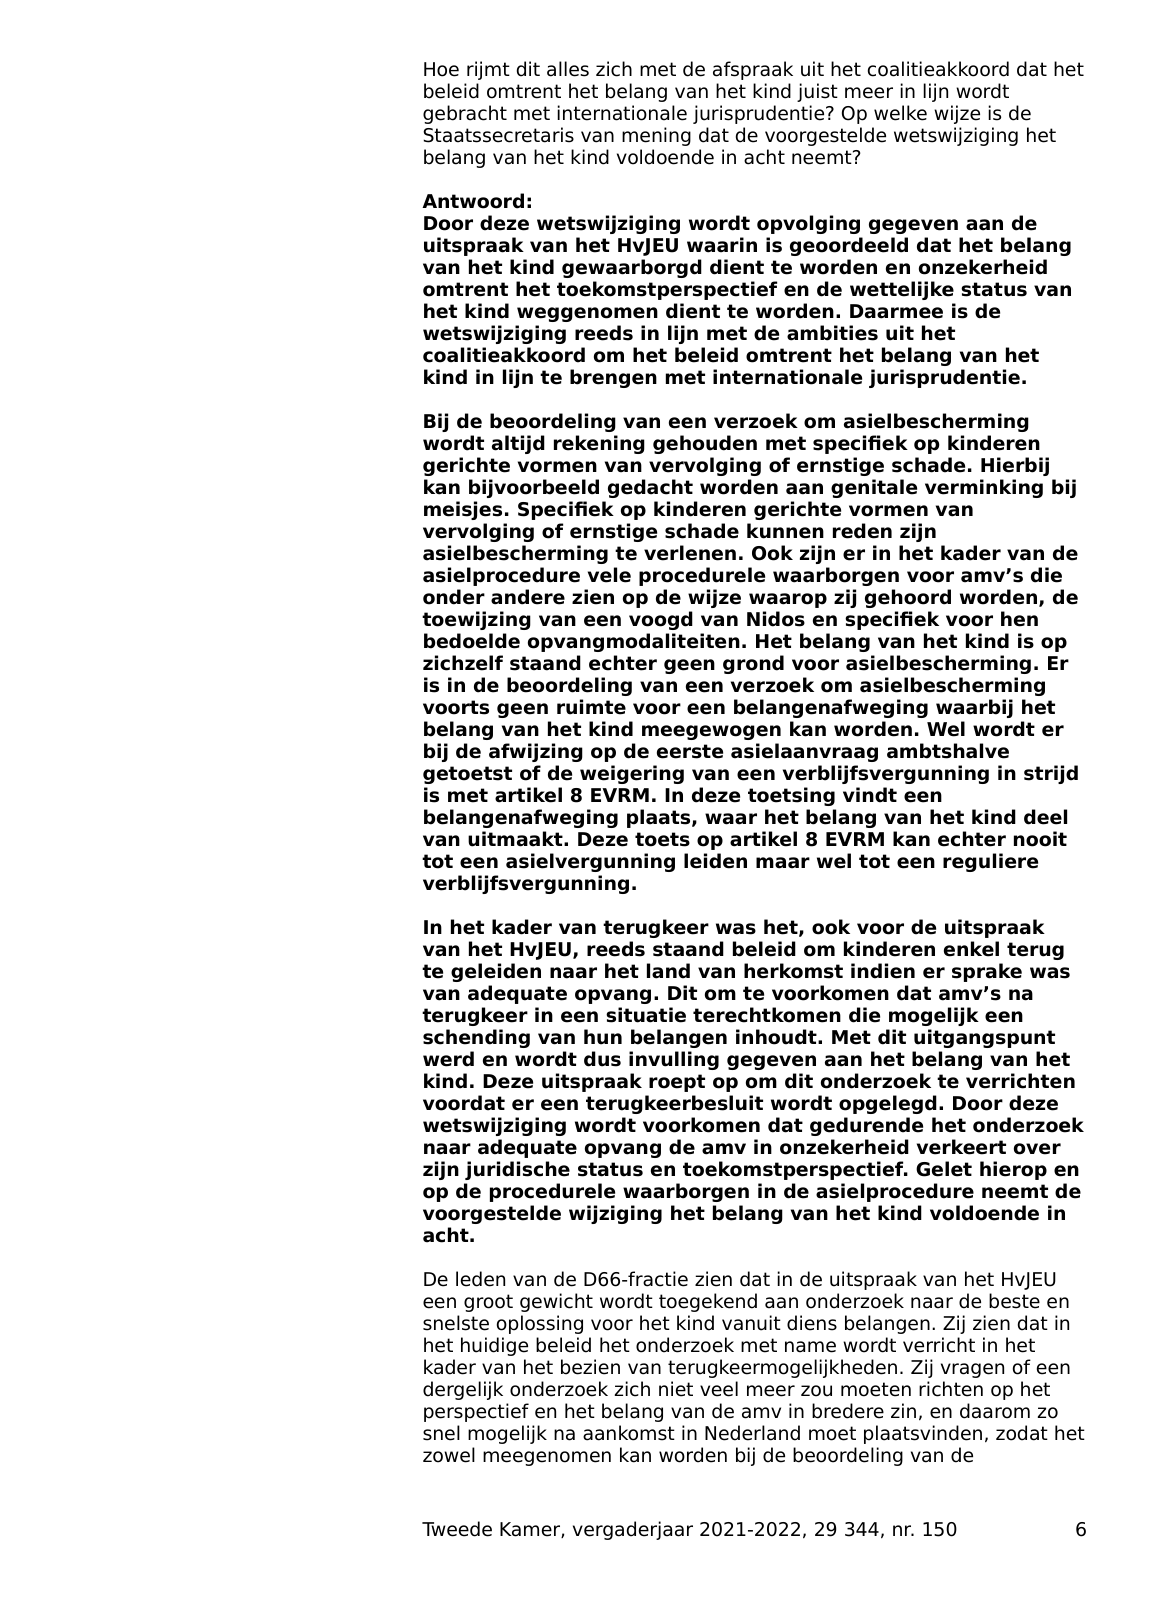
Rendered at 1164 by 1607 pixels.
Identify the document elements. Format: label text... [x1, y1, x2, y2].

text Hoe rijmt dit alles zich met de afspraak uit het coalitieakkoord dat het beleid omtrent het belang van het kind juist meer in lijn wordt gebracht met internationale jurisprudentie? Op welke wijze is de Staatssecretaris van mening dat de voorgestelde wetswijziging het belang van het kind voldoende in acht neemt? [422, 59, 1087, 169]
text Bij de beoordeling van een verzoek om asielbescherming wordt altijd rekening gehouden met specifiek op kinderen gerichte vormen van vervolging of ernstige schade. Hierbij kan bijvoorbeeld gedacht worden aan genitale verminking bij meisjes. Specifiek op kinderen gerichte vormen van vervolging of ernstige schade kunnen reden zijn asielbescherming te verlenen. Ook zijn er in het kader van de asielprocedure vele procedurele waarborgen voor amv’s die onder andere zien op de wijze waarop zij gehoord worden, de toewijzing van een voogd van Nidos en specifiek voor hen bedoelde opvangmodaliteiten. Het belang van het kind is op zichzelf staand echter geen grond voor asielbescherming. Er is in de beoordeling van een verzoek om asielbescherming voorts geen ruimte voor een belangenafweging waarbij het belang van het kind meegewogen kan worden. Wel wordt er bij de afwijzing op de eerste asielaanvraag ambtshalve getoetst of de weigering van een verblijfsvergunning in strijd is met artikel 8 EVRM. In deze toetsing vindt een belangenafweging plaats, waar het belang van het kind deel van uitmaakt. Deze toets op artikel 8 EVRM kan echter nooit tot een asielvergunning leiden maar wel tot een reguliere verblijfsvergunning. [422, 411, 1087, 895]
text Antwoord: [422, 191, 1087, 213]
text Door deze wetswijziging wordt opvolging gegeven aan de uitspraak van het HvJEU waarin is geoordeeld dat het belang van het kind gewaarborgd dient te worden en onzekerheid omtrent het toekomstperspectief en de wettelijke status van het kind weggenomen dient te worden. Daarmee is de wetswijziging reeds in lijn met de ambities uit het coalitieakkoord om het beleid omtrent het belang van het kind in lijn te brengen met internationale jurisprudentie. [422, 213, 1087, 389]
text De leden van de D66-fractie zien dat in de uitspraak van het HvJEU een groot gewicht wordt toegekend aan onderzoek naar de beste en snelste oplossing voor het kind vanuit diens belangen. Zij zien dat in het huidige beleid het onderzoek met name wordt verricht in het kader van het bezien van terugkeermogelijkheden. Zij vragen of een dergelijk onderzoek zich niet veel meer zou moeten richten op het perspectief en het belang van de amv in bredere zin, en daarom zo snel mogelijk na aankomst in Nederland moet plaatsvinden, zodat het zowel meegenomen kan worden bij de beoordeling van de [422, 1269, 1087, 1467]
text In het kader van terugkeer was het, ook voor de uitspraak van het HvJEU, reeds staand beleid om kinderen enkel terug te geleiden naar het land van herkomst indien er sprake was van adequate opvang. Dit om te voorkomen dat amv’s na terugkeer in een situatie terechtkomen die mogelijk een schending van hun belangen inhoudt. Met dit uitgangspunt werd en wordt dus invulling gegeven aan het belang van het kind. Deze uitspraak roept op om dit onderzoek te verrichten voordat er een terugkeerbesluit wordt opgelegd. Door deze wetswijziging wordt voorkomen dat gedurende het onderzoek naar adequate opvang de amv in onzekerheid verkeert over zijn juridische status en toekomstperspectief. Gelet hierop en op de procedurele waarborgen in de asielprocedure neemt de voorgestelde wijziging het belang van het kind voldoende in acht. [422, 917, 1087, 1247]
